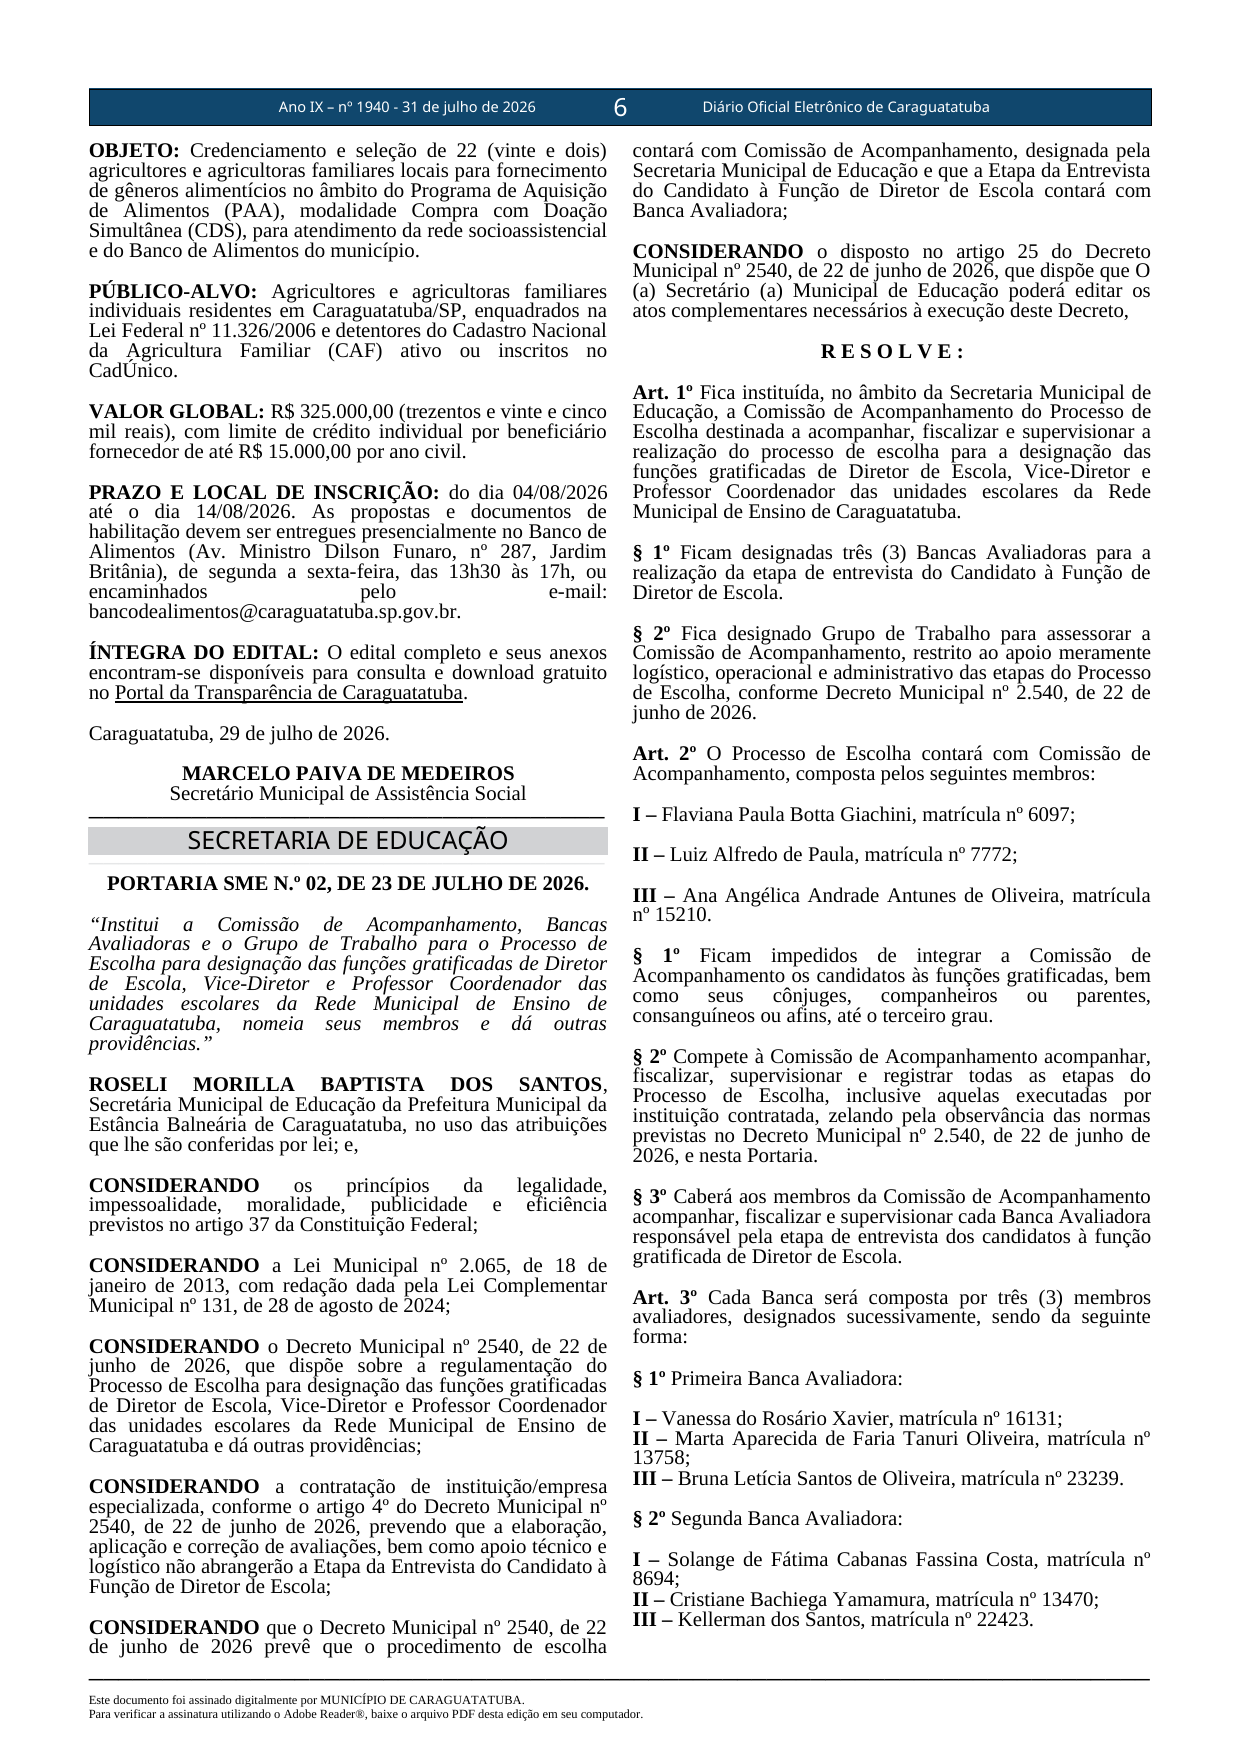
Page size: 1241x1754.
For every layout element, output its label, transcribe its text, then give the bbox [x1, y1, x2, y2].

text III – Kellerman dos Santos, matrícula nº 22423. [632, 1610, 1152, 1630]
text I – Vanessa do Rosário Xavier, matrícula nº 16131; [632, 1409, 1152, 1429]
text CONSIDERANDO a contratação de instituição/empresa especializada, conforme o artigo 4º do Decreto Municipal nº 2540, de 22 de junho de 2026, prevendo que a elaboração, aplicação e correção de avaliações, bem como apoio técnico e logístico não abrangerão a Etapa da Entrevista do Candidato à Função de Diretor de Escola; [88, 1478, 608, 1598]
text CONSIDERANDO que o Decreto Municipal nº 2540, de 22 de junho de 2026 prevê que o procedimento de escolha [88, 1618, 608, 1658]
text § 1º Ficam impedidos de integrar a Comissão de Acompanhamento os candidatos às funções gratificadas, bem como seus cônjuges, companheiros ou parentes, consanguíneos ou afins, até o terceiro grau. [632, 947, 1152, 1027]
text II – Luiz Alfredo de Paula, matrícula nº 7772; [632, 846, 1152, 866]
text § 1º Primeira Banca Avaliadora: [632, 1369, 1152, 1389]
text ─────────────────────────────────── [88, 855, 608, 875]
text VALOR GLOBAL: R$ 325.000,00 (trezentos e vinte e cinco mil reais), com limite de crédito individual por beneficiário fornecedor de até R$ 15.000,00 por ano civil. [88, 403, 608, 463]
text II – Cristiane Bachiega Yamamura, matrícula nº 13470; [632, 1590, 1152, 1610]
text II – Marta Aparecida de Faria Tanuri Oliveira, matrícula nº 13758; [632, 1429, 1152, 1469]
text SECRETARIA DE EDUCAÇÃO [88, 827, 608, 855]
text I – Solange de Fátima Cabanas Fassina Costa, matrícula nº 8694; [632, 1550, 1152, 1590]
text ─────────────────────────────────── [88, 805, 608, 827]
text Art. 2º O Processo de Escolha contará com Comissão de Acompanhamento, composta pelos seguintes membros: [632, 745, 1152, 785]
text R E S O L V E : [632, 343, 1152, 363]
text § 3º Caberá aos membros da Comissão de Acompanhamento acompanhar, fiscalizar e supervisionar cada Banca Avaliadora responsável pela etapa de entrevista dos candidatos à função gratificada de Diretor de Escola. [632, 1188, 1152, 1268]
text CONSIDERANDO o disposto no artigo 25 do Decreto Municipal nº 2540, de 22 de junho de 2026, que dispõe que O (a) Secretário (a) Municipal de Educação poderá editar os atos complementares necessários à execução deste Decreto, [632, 242, 1152, 322]
text “Institui a Comissão de Acompanhamento, Bancas Avaliadoras e o Grupo de Trabalho para o Processo de Escolha para designação das funções gratificadas de Diretor de Escola, Vice-Diretor e Professor Coordenador das unidades escolares da Rede Municipal de Ensino de Caraguatatuba, nomeia seus membros e dá outras providências.” [88, 915, 608, 1055]
text III – Bruna Letícia Santos de Oliveira, matrícula nº 23239. [632, 1469, 1152, 1489]
text § 2º Fica designado Grupo de Trabalho para assessorar a Comissão de Acompanhamento, restrito ao apoio meramente logístico, operacional e administrativo das etapas do Processo de Escolha, conforme Decreto Municipal nº 2.540, de 22 de junho de 2026. [632, 624, 1152, 724]
text MARCELO PAIVA DE MEDEIROS [88, 765, 608, 785]
text OBJETO: Credenciamento e seleção de 22 (vinte e dois) agricultores e agricultoras familiares locais para fornecimento de gêneros alimentícios no âmbito do Programa de Aquisição de Alimentos (PAA), modalidade Compra com Doação Simultânea (CDS), para atendimento da rede socioassistencial e do Banco de Alimentos do município. [88, 142, 608, 262]
text PÚBLICO-ALVO: Agricultores e agricultoras familiares individuais residentes em Caraguatatuba/SP, enquadrados na Lei Federal nº 11.326/2006 e detentores do Cadastro Nacional da Agricultura Familiar (CAF) ativo ou inscritos no CadÚnico. [88, 282, 608, 382]
text Secretário Municipal de Assistência Social [88, 785, 608, 805]
text PORTARIA SME N.º 02, DE 23 DE JULHO DE 2026. [88, 875, 608, 894]
text I – Flaviana Paula Botta Giachini, matrícula nº 6097; [632, 805, 1152, 825]
text ROSELI MORILLA BAPTISTA DOS SANTOS, Secretária Municipal de Educação da Prefeitura Municipal da Estância Balneária de Caraguatatuba, no uso das atribuições que lhe são conferidas por lei; e, [88, 1076, 608, 1156]
text CONSIDERANDO a Lei Municipal nº 2.065, de 18 de janeiro de 2013, com redação dada pela Lei Complementar Municipal nº 131, de 28 de agosto de 2024; [88, 1257, 608, 1317]
text Art. 3º Cada Banca será composta por três (3) membros avaliadores, designados sucessivamente, sendo da seguinte forma: [632, 1288, 1152, 1348]
text PRAZO E LOCAL DE INSCRIÇÃO: do dia 04/08/2026 até o dia 14/08/2026. As propostas e documentos de habilitação devem ser entregues presencialmente no Banco de Alimentos (Av. Ministro Dilson Funaro, nº 287, Jardim Britânia), de segunda a sexta-feira, das 13h30 às 17h, ou encaminhados pelo e-mail: bancodealimentos@caraguatatuba.sp.gov.br. [88, 483, 608, 623]
text CONSIDERANDO o Decreto Municipal nº 2540, de 22 de junho de 2026, que dispõe sobre a regulamentação do Processo de Escolha para designação das funções gratificadas de Diretor de Escola, Vice-Diretor e Professor Coordenador das unidades escolares da Rede Municipal de Ensino de Caraguatatuba e dá outras providências; [88, 1337, 608, 1457]
text contará com Comissão de Acompanhamento, designada pela Secretaria Municipal de Educação e que a Etapa da Entrevista do Candidato à Função de Diretor de Escola contará com Banca Avaliadora; [632, 142, 1152, 222]
text Art. 1º Fica instituída, no âmbito da Secretaria Municipal de Educação, a Comissão de Acompanhamento do Processo de Escolha destinada a acompanhar, fiscalizar e supervisionar a realização do processo de escolha para a designação das funções gratificadas de Diretor de Escola, Vice-Diretor e Professor Coordenador das unidades escolares da Rede Municipal de Ensino de Caraguatatuba. [632, 383, 1152, 523]
text CONSIDERANDO os princípios da legalidade, impessoalidade, moralidade, publicidade e eficiência previstos no artigo 37 da Constituição Federal; [88, 1176, 608, 1236]
text III – Ana Angélica Andrade Antunes de Oliveira, matrícula nº 15210. [632, 886, 1152, 926]
text § 2º Compete à Comissão de Acompanhamento acompanhar, fiscalizar, supervisionar e registrar todas as etapas do Processo de Escolha, inclusive aquelas executadas por instituição contratada, zelando pela observância das normas previstas no Decreto Municipal nº 2.540, de 22 de junho de 2026, e nesta Portaria. [632, 1047, 1152, 1167]
text § 1º Ficam designadas três (3) Bancas Avaliadoras para a realização da etapa de entrevista do Candidato à Função de Diretor de Escola. [632, 544, 1152, 604]
text Caraguatatuba, 29 de julho de 2026. [88, 724, 608, 744]
text ÍNTEGRA DO EDITAL: O edital completo e seus anexos encontram-se disponíveis para consulta e download gratuito no Portal da Transparência de Caraguatatuba. [88, 644, 608, 704]
text § 2º Segunda Banca Avaliadora: [632, 1510, 1152, 1530]
